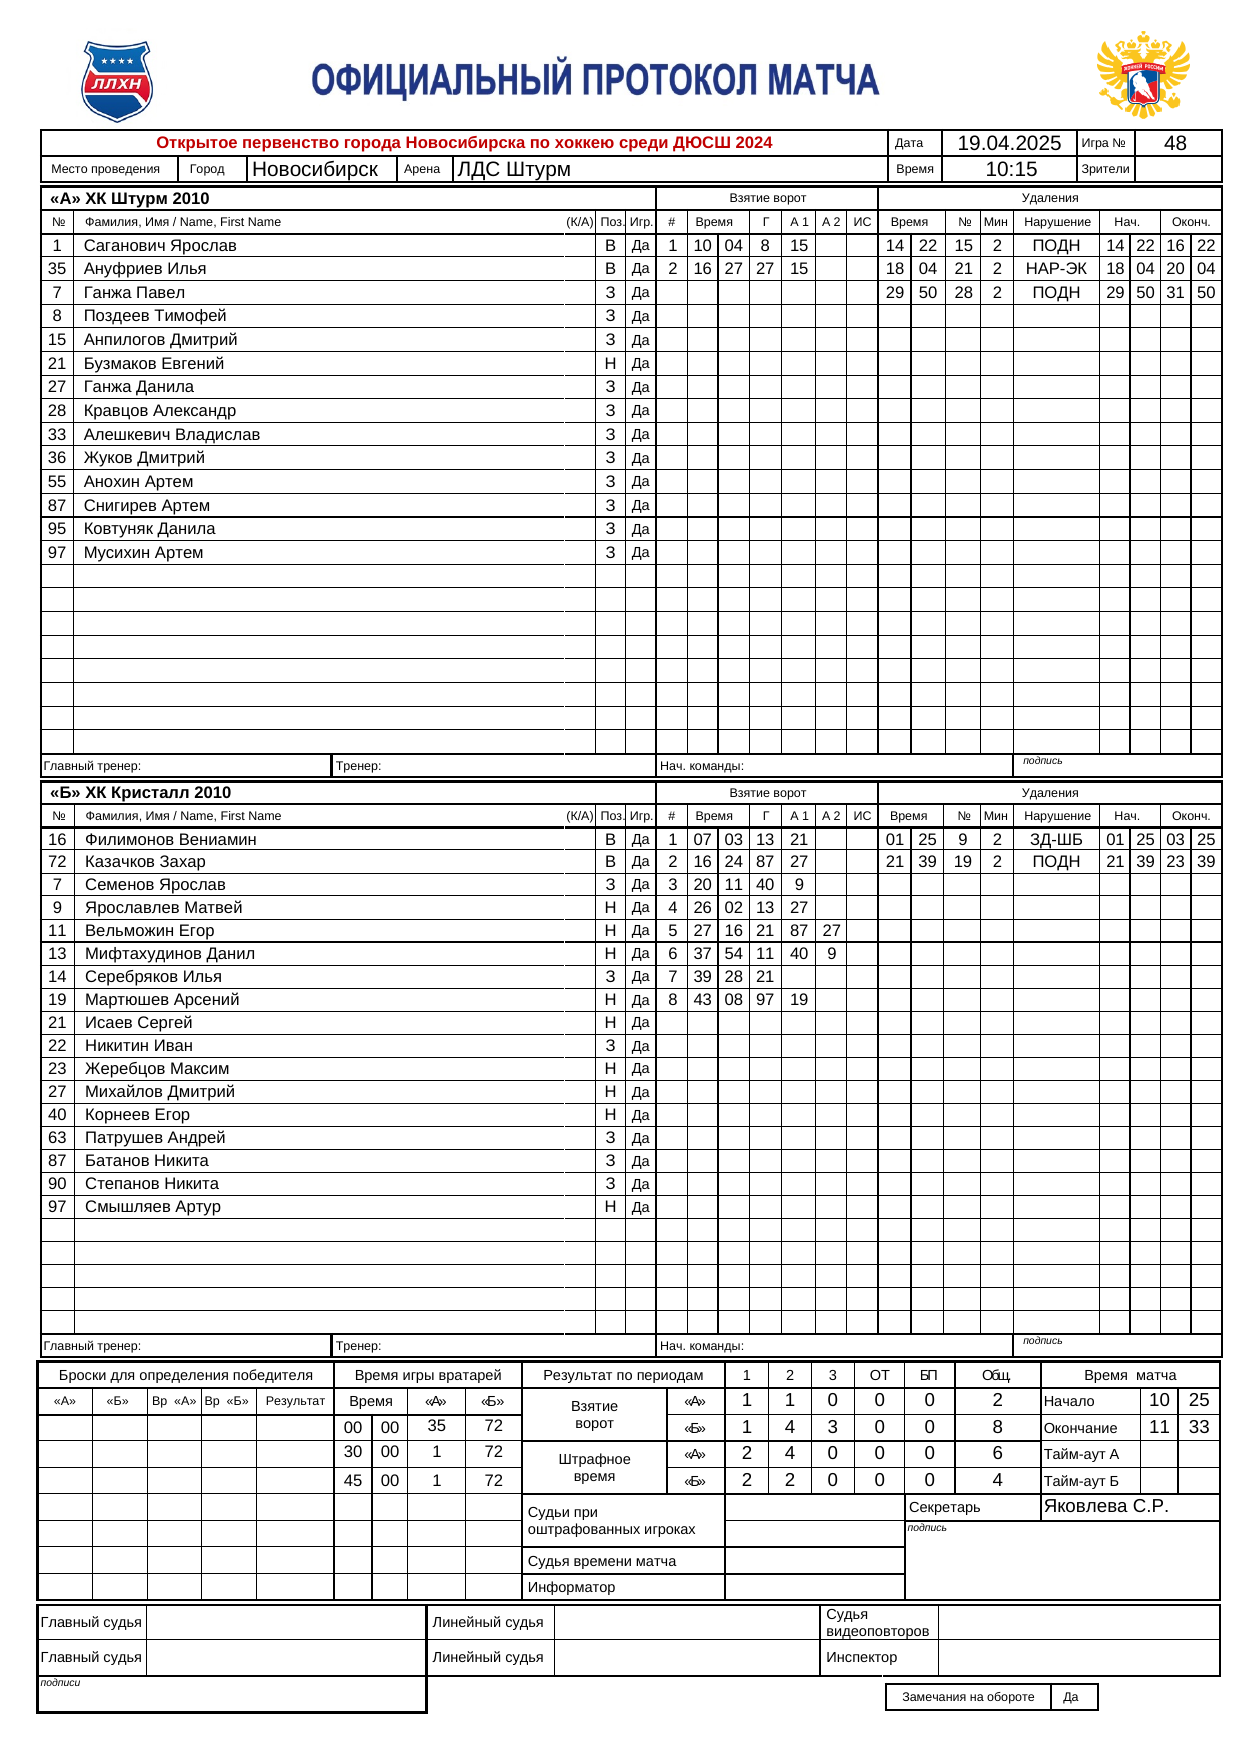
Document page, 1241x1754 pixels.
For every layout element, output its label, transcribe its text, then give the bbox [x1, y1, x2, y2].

table_cell [981, 470, 1013, 493]
table_header Удаления [879, 188, 1221, 209]
table_cell Н [596, 352, 625, 374]
table_cell ИС [847, 805, 877, 826]
table_cell [816, 494, 846, 516]
table_cell [946, 565, 980, 587]
table_cell 87 [782, 920, 815, 941]
table_cell [626, 1219, 655, 1241]
table_cell [946, 470, 980, 493]
table_cell 2 [981, 235, 1013, 256]
table_cell [626, 659, 655, 682]
table_cell [1100, 446, 1129, 469]
table_cell [719, 612, 749, 634]
table_cell [1100, 1265, 1129, 1287]
table_cell [1192, 730, 1221, 753]
table_cell [1099, 1682, 1220, 1711]
table_cell [1161, 446, 1190, 469]
table_cell 97 [750, 989, 781, 1011]
table_header Время игры вратарей [335, 1363, 521, 1387]
table_cell [750, 1012, 781, 1033]
table_cell [565, 494, 595, 516]
table_cell [688, 1127, 717, 1149]
table_cell [816, 896, 846, 918]
table_cell 4 [956, 1468, 1040, 1493]
table_cell [42, 565, 73, 587]
table_cell [42, 683, 73, 706]
table_cell В [596, 829, 625, 849]
table_cell [42, 707, 73, 729]
table_cell [981, 305, 1013, 327]
table_cell 45 [335, 1468, 371, 1493]
table_cell [74, 683, 564, 706]
table_cell [565, 1242, 595, 1264]
table_cell [981, 588, 1013, 611]
table_cell 95 [42, 518, 73, 540]
table_cell [1192, 518, 1221, 540]
table_cell [565, 588, 595, 611]
table_cell [946, 588, 980, 611]
table_cell [847, 1150, 877, 1172]
table_cell Саганович Ярослав [74, 235, 564, 256]
table_cell [257, 1441, 333, 1467]
table_cell [1100, 1311, 1129, 1333]
table_cell А 2 [816, 805, 846, 826]
table_cell [981, 423, 1013, 445]
table_cell [944, 1081, 980, 1103]
table_cell Информатор [523, 1575, 724, 1599]
table_cell [782, 1104, 815, 1126]
table_cell 24 [719, 850, 749, 872]
table_cell 27 [816, 920, 846, 941]
table_cell З [596, 305, 625, 327]
table_cell [1161, 541, 1190, 564]
table_cell [912, 1058, 943, 1079]
table_cell [847, 1242, 877, 1264]
table_cell [912, 1219, 943, 1241]
table_cell [879, 470, 910, 493]
table_cell [879, 1035, 910, 1057]
table_cell 13 [42, 943, 74, 964]
table_cell [981, 707, 1013, 729]
table_cell [1161, 376, 1190, 398]
table_cell [944, 1219, 980, 1241]
table_cell [1014, 920, 1099, 941]
table_cell [847, 494, 877, 516]
table_cell # [657, 805, 687, 826]
table_cell [719, 588, 749, 611]
table_cell [688, 328, 717, 351]
table_cell [93, 1441, 147, 1467]
table_cell [879, 896, 910, 918]
table_cell 25 [1179, 1389, 1219, 1413]
table_cell [1161, 1265, 1190, 1287]
table_cell [1192, 1196, 1221, 1218]
table_cell [719, 1311, 749, 1333]
table_cell № [42, 805, 74, 826]
table_cell [657, 281, 687, 303]
table_cell 7 [657, 966, 687, 987]
table_cell [596, 636, 625, 658]
table_cell Мин [981, 805, 1013, 826]
table_cell [565, 707, 595, 729]
table_cell [750, 730, 781, 753]
table_cell 40 [782, 943, 815, 964]
table_cell [42, 730, 73, 753]
table_cell 14 [1100, 235, 1129, 256]
table_cell [847, 989, 877, 1011]
table_cell 11 [42, 920, 74, 941]
table_cell [596, 1311, 625, 1333]
table_cell [879, 1081, 910, 1103]
table_cell [1100, 730, 1129, 753]
table_cell [1131, 874, 1160, 895]
table_cell [1192, 1242, 1221, 1264]
table_cell [657, 423, 687, 445]
table_header 19.04.2025 [943, 131, 1076, 155]
table_cell [1161, 1311, 1190, 1333]
table_cell [782, 1035, 815, 1057]
table_cell [944, 943, 980, 964]
table_cell [1161, 1081, 1190, 1103]
table_cell [816, 1012, 846, 1033]
table_cell [879, 989, 910, 1011]
table_cell [816, 470, 846, 493]
table_cell [1014, 423, 1099, 445]
table_cell 16 [719, 920, 749, 941]
table_cell 40 [42, 1104, 74, 1126]
table_cell 39 [1131, 850, 1160, 872]
table_cell [1161, 1242, 1190, 1264]
table_cell [1014, 1104, 1099, 1126]
table_cell [944, 1104, 980, 1126]
table_cell 8 [42, 305, 73, 327]
table_cell [1192, 1173, 1221, 1195]
table_cell 01 [1100, 829, 1129, 849]
table_cell 13 [750, 896, 781, 918]
table_cell [1192, 399, 1221, 422]
table_cell [847, 305, 877, 327]
table_cell [1192, 305, 1221, 327]
table_cell 18 [879, 257, 910, 280]
table_cell 35 [42, 257, 73, 280]
table_cell [847, 612, 877, 634]
table_cell [912, 518, 945, 540]
table_cell [257, 1494, 333, 1520]
table_cell [1161, 989, 1190, 1011]
table_cell подпись [906, 1522, 1219, 1599]
table_cell № [42, 211, 73, 233]
table_cell 27 [782, 896, 815, 918]
table_cell «Б» [668, 1415, 724, 1440]
table_cell [719, 565, 749, 587]
table_cell [946, 305, 980, 327]
table_cell Главный судья [39, 1640, 146, 1675]
table_cell [1192, 328, 1221, 351]
table_cell Мифтахудинов Данил [75, 943, 564, 964]
table_cell № [944, 805, 980, 826]
table_cell [1014, 1311, 1099, 1333]
table_cell [408, 1494, 465, 1520]
table_cell [782, 1173, 815, 1195]
table_cell 1 [657, 235, 687, 256]
table_cell [816, 235, 846, 256]
table_cell [626, 1242, 655, 1264]
table_cell [1014, 943, 1099, 964]
table_cell [335, 1494, 371, 1520]
table_cell Алешкевич Владислав [74, 423, 564, 445]
table_cell Город [179, 157, 246, 181]
table_cell [912, 305, 945, 327]
table_cell [148, 1494, 201, 1520]
table_cell 29 [879, 281, 910, 303]
table_cell [750, 1242, 781, 1264]
table_cell [1131, 920, 1160, 941]
table_cell 25 [912, 829, 943, 849]
table_cell [944, 1035, 980, 1057]
table_cell [1100, 989, 1129, 1011]
table_cell [879, 376, 910, 398]
table_cell Оконч. [1161, 805, 1221, 826]
table_cell [657, 328, 687, 351]
table_cell 27 [42, 376, 73, 398]
table_cell [1161, 730, 1190, 753]
table_cell Время [889, 157, 941, 181]
table_cell [202, 1494, 256, 1520]
table_cell [719, 1196, 749, 1218]
table_cell [596, 683, 625, 706]
table_cell [750, 518, 781, 540]
table_cell [626, 1265, 655, 1287]
table_cell [148, 1574, 201, 1599]
table_cell [688, 1150, 717, 1172]
table_cell Ануфриев Илья [74, 257, 564, 280]
table_cell [912, 730, 945, 753]
table_cell [981, 966, 1013, 987]
table_cell [688, 1265, 717, 1287]
table_cell ПОДН [1014, 281, 1099, 303]
table_cell [750, 1196, 781, 1218]
table_cell [565, 1150, 595, 1172]
table_cell [1014, 541, 1099, 564]
table_cell [93, 1574, 147, 1599]
table_cell 11 [719, 874, 749, 895]
table_cell [1192, 1219, 1221, 1241]
table_cell [42, 659, 73, 682]
table_cell [257, 1521, 333, 1546]
table_cell 0 [812, 1468, 854, 1493]
table_cell [1161, 1035, 1190, 1057]
table_cell [688, 352, 717, 374]
table_cell 97 [42, 1196, 74, 1218]
table_cell Тайм-аут Б [1042, 1468, 1140, 1493]
table_cell [202, 1468, 256, 1493]
table_cell [1100, 966, 1129, 987]
table_cell [1161, 612, 1190, 634]
table_cell [1014, 470, 1099, 493]
table_cell ЛДС Штурм [454, 157, 887, 181]
table_cell 0 [855, 1442, 904, 1467]
table_cell [816, 1196, 846, 1218]
table_cell [1136, 157, 1221, 181]
table_cell [912, 565, 945, 587]
picture [5, 28, 1197, 129]
table_cell [946, 423, 980, 445]
table_cell Да [626, 920, 655, 941]
table_cell [1100, 1035, 1129, 1057]
table_cell [39, 1574, 92, 1599]
table_cell [39, 1441, 92, 1467]
table_cell [1192, 352, 1221, 374]
table_cell [74, 707, 564, 729]
table_cell [912, 1035, 943, 1057]
table_cell [1131, 659, 1160, 682]
table_cell [1014, 446, 1099, 469]
table_cell [946, 659, 980, 682]
table_header Дата [889, 131, 941, 155]
table_cell [202, 1521, 256, 1546]
table_cell [596, 565, 625, 587]
table_cell [688, 1058, 717, 1079]
table_cell [657, 470, 687, 493]
table_cell [257, 1468, 333, 1493]
table_cell [626, 565, 655, 587]
table_cell [816, 1173, 846, 1195]
table_cell [1100, 1173, 1129, 1195]
table_cell 7 [42, 281, 73, 303]
table_cell 21 [750, 920, 781, 941]
table_cell [1100, 352, 1129, 374]
table_cell [42, 612, 73, 634]
table_cell Время [688, 805, 749, 826]
table_cell [1014, 399, 1099, 422]
table_cell [944, 1196, 980, 1218]
table_cell [657, 612, 687, 634]
table_cell 72 [466, 1468, 521, 1493]
table_cell [1131, 494, 1160, 516]
table_cell [719, 399, 749, 422]
table_cell [202, 1416, 256, 1440]
table_cell [1131, 1127, 1160, 1149]
table_cell [1131, 470, 1160, 493]
table_cell [847, 920, 877, 941]
table_cell [1192, 494, 1221, 516]
table_cell 37 [688, 943, 717, 964]
table_cell [1014, 1173, 1099, 1195]
table_cell [782, 423, 815, 445]
table_cell [565, 1035, 595, 1057]
table_cell [1014, 989, 1099, 1011]
table_cell [719, 541, 749, 564]
table_cell ПОДН [1014, 850, 1099, 872]
table_cell Н [596, 989, 625, 1011]
table_cell [688, 399, 717, 422]
table_cell Да [626, 328, 655, 351]
table_cell Жеребцов Максим [75, 1058, 564, 1079]
table_cell [726, 1575, 904, 1599]
table_cell 4 [769, 1442, 811, 1467]
table_cell Нарушение [1014, 211, 1099, 233]
table_cell Фамилия, Имя / Name, First Name [74, 211, 565, 233]
table_cell [981, 1035, 1013, 1057]
table_cell [74, 588, 564, 611]
table_cell [750, 588, 781, 611]
table_cell [719, 636, 749, 658]
table_cell [1014, 518, 1099, 540]
table_cell [847, 1173, 877, 1195]
table_cell [782, 1058, 815, 1079]
table_cell [466, 1521, 521, 1546]
table_cell 0 [812, 1389, 854, 1413]
table_cell Анохин Артем [74, 470, 564, 493]
table_cell [1014, 588, 1099, 611]
table_cell [1100, 1242, 1129, 1264]
table_cell [657, 305, 687, 327]
table_cell [847, 352, 877, 374]
table_cell 39 [688, 966, 717, 987]
table_cell 16 [42, 829, 74, 849]
table_cell З [596, 446, 625, 469]
table_cell 26 [688, 896, 717, 918]
table_cell [912, 1081, 943, 1103]
table_cell [335, 1547, 371, 1573]
table_cell [879, 730, 910, 753]
table_cell [1161, 1127, 1190, 1149]
table_cell [1192, 636, 1221, 658]
table_cell [1100, 1196, 1129, 1218]
table_cell 6 [956, 1442, 1040, 1467]
table_cell [750, 1150, 781, 1172]
table_cell [847, 257, 877, 280]
table_cell [565, 518, 595, 540]
table_cell [981, 1058, 1013, 1079]
table_cell [657, 541, 687, 564]
table_cell [1014, 966, 1099, 987]
table_cell [1131, 1311, 1160, 1333]
table_cell [719, 1288, 749, 1310]
table_cell [1192, 446, 1221, 469]
table_cell [626, 612, 655, 634]
table_cell 23 [1161, 850, 1190, 872]
table_cell [912, 1012, 943, 1033]
table_cell [565, 850, 595, 872]
table_cell [1100, 565, 1129, 587]
table_cell [944, 1150, 980, 1172]
table_cell Да [626, 874, 655, 895]
table_cell 21 [42, 1012, 74, 1033]
table_cell Нач. [1100, 211, 1160, 233]
table_cell [1014, 305, 1099, 327]
table_cell 3 [657, 874, 687, 895]
table_cell [816, 829, 846, 849]
table_cell Новосибирск [248, 157, 396, 181]
table_cell 87 [750, 850, 781, 872]
table_cell 21 [750, 966, 781, 987]
table_header 3 [812, 1363, 854, 1387]
table_cell [946, 541, 980, 564]
table_cell [847, 376, 877, 398]
table_cell [879, 305, 910, 327]
table_cell [719, 1058, 749, 1079]
table_cell [1131, 1035, 1160, 1057]
table_cell [257, 1547, 333, 1573]
table_cell [847, 829, 877, 849]
table_cell [816, 730, 846, 753]
table_cell [1131, 707, 1160, 729]
table_cell [782, 730, 815, 753]
table_cell [1161, 920, 1190, 941]
table_cell [879, 874, 910, 895]
table_cell [879, 518, 910, 540]
table_cell [719, 1242, 749, 1264]
table_cell [1192, 612, 1221, 634]
table_cell 63 [42, 1127, 74, 1149]
table_cell [1131, 683, 1160, 706]
table_cell [879, 920, 910, 941]
table_cell [1192, 943, 1221, 964]
table_cell [657, 1196, 687, 1218]
table_cell [782, 659, 815, 682]
table_cell [657, 1288, 687, 1310]
table_cell В [596, 850, 625, 872]
table_cell Да [626, 399, 655, 422]
table_cell [912, 588, 945, 611]
table_cell 5 [657, 920, 687, 941]
table_cell [596, 1288, 625, 1310]
table_cell [750, 683, 781, 706]
table_header Да [1052, 1685, 1097, 1709]
table_cell [883, 1677, 1220, 1681]
table_cell [750, 305, 781, 327]
table_cell [565, 352, 595, 374]
table_cell [148, 1416, 201, 1440]
table_cell 72 [42, 850, 74, 872]
table_cell [981, 494, 1013, 516]
table_cell [981, 612, 1013, 634]
table_cell [688, 423, 717, 445]
table_cell Игр. [626, 805, 655, 826]
table_cell Результат [257, 1389, 333, 1413]
table_header Результат по периодам [523, 1363, 724, 1387]
table_cell [1161, 328, 1190, 351]
table_cell [657, 518, 687, 540]
table_cell [816, 588, 846, 611]
table_cell 2 [981, 281, 1013, 303]
table_cell [816, 707, 846, 729]
table_header 1 [726, 1363, 768, 1387]
table_cell [782, 541, 815, 564]
table_cell [1192, 874, 1221, 895]
table_cell [816, 281, 846, 303]
table_cell [879, 683, 910, 706]
table_cell [782, 281, 815, 303]
table_cell [1161, 352, 1190, 374]
table_cell [1161, 1219, 1190, 1241]
table_cell [750, 1265, 781, 1287]
table_cell Г [750, 805, 781, 826]
table_cell [879, 494, 910, 516]
table_cell [74, 636, 564, 658]
table_cell З [596, 1150, 625, 1172]
table_cell [912, 1104, 943, 1126]
table_cell [565, 920, 595, 941]
table_cell [596, 1242, 625, 1264]
table_cell [879, 328, 910, 351]
table_cell 14 [879, 235, 910, 256]
table_cell [1192, 565, 1221, 587]
table_header Игра № [1078, 131, 1134, 155]
table_cell 19 [42, 989, 74, 1011]
table_cell [626, 1311, 655, 1333]
table_cell Начало [1042, 1389, 1140, 1413]
table_cell [1100, 659, 1129, 682]
table_cell Семенов Ярослав [75, 874, 564, 895]
table_cell [565, 281, 595, 303]
table_cell Да [626, 518, 655, 540]
table_cell (К/А) [565, 211, 595, 233]
table_cell [879, 707, 910, 729]
table_header Общ. [956, 1363, 1040, 1387]
table_cell [565, 1081, 595, 1103]
table_cell [816, 874, 846, 895]
table_cell [816, 541, 846, 564]
table_cell Жуков Дмитрий [74, 446, 564, 469]
table_cell «Б » [466, 1389, 521, 1413]
table_cell [42, 1288, 74, 1310]
table_cell 16 [1161, 235, 1190, 256]
table_cell [782, 683, 815, 706]
table_cell [1100, 636, 1129, 658]
table_cell [944, 1288, 980, 1310]
table_cell [565, 423, 595, 445]
table_cell Линейный судья [428, 1606, 554, 1639]
table_cell [847, 1127, 877, 1149]
table_cell [782, 446, 815, 469]
table_cell 9 [944, 829, 980, 849]
table_cell [657, 636, 687, 658]
table_cell [1014, 376, 1099, 398]
table_cell В [596, 257, 625, 280]
table_cell [981, 636, 1013, 658]
table_cell [565, 874, 595, 895]
table_cell [565, 470, 595, 493]
table_cell [981, 518, 1013, 540]
table_cell НАР-ЭК [1014, 257, 1099, 280]
table_cell [726, 1495, 904, 1520]
table_cell [1014, 1058, 1099, 1079]
table_cell Бузмаков Евгений [74, 352, 564, 374]
table_cell Нач. [1100, 805, 1160, 826]
table_cell [847, 423, 877, 445]
table_cell [816, 1058, 846, 1079]
table_cell [912, 1265, 943, 1287]
table_cell [1131, 1288, 1160, 1310]
table_cell [912, 1288, 943, 1310]
table_cell 2 [769, 1468, 811, 1493]
table_cell [1014, 874, 1099, 895]
table_cell [1192, 1150, 1221, 1172]
table_cell 28 [42, 399, 73, 422]
table_cell [719, 305, 749, 327]
table_cell [1014, 1035, 1099, 1057]
table_cell [335, 1521, 371, 1546]
table_cell [688, 565, 717, 587]
table_cell [750, 446, 781, 469]
table_cell [847, 874, 877, 895]
table_cell [912, 1173, 943, 1195]
table_cell [42, 1265, 74, 1287]
table_cell [1161, 1288, 1190, 1310]
table_cell [596, 588, 625, 611]
table_cell Анпилогов Дмитрий [74, 328, 564, 351]
table_cell Яковлева С.Р. [1042, 1495, 1219, 1520]
table_cell [944, 1127, 980, 1149]
table_cell [719, 1265, 749, 1287]
table_cell 8 [750, 235, 781, 256]
table_cell [946, 612, 980, 634]
table_cell Да [626, 352, 655, 374]
table_cell [596, 659, 625, 682]
table_cell [74, 565, 564, 587]
table_cell [75, 1242, 564, 1264]
table_cell [565, 446, 595, 469]
table_cell [981, 1150, 1013, 1172]
table_cell [750, 612, 781, 634]
table_cell [1100, 328, 1129, 351]
table_cell [1131, 1081, 1160, 1103]
table_cell Нач. команды: [657, 1335, 1012, 1356]
table_cell [912, 376, 945, 398]
table_cell [148, 1441, 201, 1467]
table_cell [1100, 518, 1129, 540]
table_cell [816, 1127, 846, 1149]
table_cell Корнеев Егор [75, 1104, 564, 1126]
table_cell [565, 612, 595, 634]
table_cell [1131, 423, 1160, 445]
table_cell 2 [981, 829, 1013, 849]
table_cell [42, 636, 73, 658]
table_cell [565, 1196, 595, 1218]
table_cell [202, 1574, 256, 1599]
table_cell З [596, 470, 625, 493]
table_cell [847, 328, 877, 351]
table_cell [657, 446, 687, 469]
table_cell [1192, 989, 1221, 1011]
table_cell Поз. [596, 211, 625, 233]
table_cell [750, 328, 781, 351]
table_cell Да [626, 850, 655, 872]
table_cell [688, 1196, 717, 1218]
table_cell [1014, 896, 1099, 918]
table_cell [1100, 943, 1129, 964]
table_cell [912, 1196, 943, 1218]
table_header БП [905, 1363, 954, 1387]
table_cell Н [596, 1196, 625, 1218]
table_cell ЗД-ШБ [1014, 829, 1099, 849]
table_cell [1192, 1058, 1221, 1079]
table_cell ПОДН [1014, 235, 1099, 256]
table_cell [750, 1219, 781, 1241]
table_cell [816, 1219, 846, 1241]
table_cell [726, 1548, 904, 1573]
table_cell Поз. [596, 805, 625, 826]
table_cell Мусихин Артем [74, 541, 564, 564]
table_cell [1192, 920, 1221, 941]
table_cell 07 [688, 829, 717, 849]
table_cell [1014, 1081, 1099, 1103]
table_cell З [596, 1173, 625, 1195]
table_cell [981, 1012, 1013, 1033]
table_cell [816, 328, 846, 351]
table_cell [782, 518, 815, 540]
table_cell [847, 1012, 877, 1033]
table_cell [719, 328, 749, 351]
table_cell [93, 1494, 147, 1520]
table_cell [1192, 1035, 1221, 1057]
table_cell [688, 446, 717, 469]
table_cell [847, 636, 877, 658]
table_cell [1192, 707, 1221, 729]
table_cell [1161, 707, 1190, 729]
table_cell [944, 920, 980, 941]
table_header Броски для определения победителя [39, 1363, 333, 1387]
table_cell 00 [373, 1468, 407, 1493]
table_cell [1131, 376, 1160, 398]
table_cell [816, 1104, 846, 1126]
table_cell [912, 874, 943, 895]
table_cell 1 [408, 1468, 465, 1493]
table_cell [981, 989, 1013, 1011]
table_header Время матча [1042, 1363, 1219, 1387]
table_cell [981, 1196, 1013, 1218]
table_cell [816, 423, 846, 445]
table_cell Зрители [1078, 157, 1134, 181]
table_cell [750, 565, 781, 587]
table_cell [93, 1521, 147, 1546]
table_cell 9 [782, 874, 815, 895]
table_cell [688, 281, 717, 303]
table_cell Степанов Никита [75, 1173, 564, 1195]
table_cell [688, 730, 717, 753]
table_header Замечания на обороте [887, 1685, 1050, 1709]
table_cell [1161, 966, 1190, 987]
table_cell [1014, 1219, 1099, 1241]
table_cell 50 [1131, 281, 1160, 303]
table_cell 21 [946, 257, 980, 280]
table_cell [719, 1150, 749, 1172]
table_cell (К/А) [565, 805, 595, 826]
table_cell 21 [879, 850, 910, 872]
table_cell [847, 1058, 877, 1079]
table_cell [750, 636, 781, 658]
table_cell Да [626, 541, 655, 564]
table_cell Вр «А» [148, 1389, 201, 1413]
table_cell [782, 565, 815, 587]
table_cell [466, 1494, 521, 1520]
table_cell 21 [42, 352, 73, 374]
table_cell [879, 943, 910, 964]
table_cell [596, 1265, 625, 1287]
table_cell [657, 1311, 687, 1333]
table_cell [657, 1242, 687, 1264]
table_cell Да [626, 1150, 655, 1172]
table_cell [981, 376, 1013, 398]
table_cell [946, 518, 980, 540]
table_cell 27 [750, 257, 781, 280]
table_cell [719, 446, 749, 469]
table_cell Да [626, 305, 655, 327]
table_cell [1192, 541, 1221, 564]
table_cell [1161, 943, 1190, 964]
table_cell 0 [905, 1389, 954, 1413]
table_cell [1131, 328, 1160, 351]
table_cell Н [596, 1012, 625, 1033]
table_cell Поздеев Тимофей [74, 305, 564, 327]
table_cell [782, 1242, 815, 1264]
table_cell [981, 328, 1013, 351]
table_cell [912, 920, 943, 941]
table_cell [1131, 588, 1160, 611]
table_cell [1100, 707, 1129, 729]
table_cell З [596, 966, 625, 987]
table_cell [879, 565, 910, 587]
table_cell [750, 1173, 781, 1195]
table_cell 31 [1161, 281, 1190, 303]
table_header ОТ [855, 1363, 904, 1387]
table_cell [719, 352, 749, 374]
table_cell Патрушев Андрей [75, 1127, 564, 1149]
table_cell 14 [42, 966, 74, 987]
table_cell [1014, 1127, 1099, 1149]
table_cell [944, 1242, 980, 1264]
table_cell [879, 659, 910, 682]
table_cell 10 [1141, 1389, 1177, 1413]
table_cell [847, 1265, 877, 1287]
table_cell Да [626, 1035, 655, 1057]
table_cell [1014, 707, 1099, 729]
table_header Открытое первенство города Новосибирска по хоккею среди ДЮСШ 2024 [42, 131, 887, 155]
table_cell [1161, 305, 1190, 327]
table_cell Да [626, 1127, 655, 1149]
table_cell [688, 1219, 717, 1241]
table_cell [565, 1288, 595, 1310]
table_cell [1131, 399, 1160, 422]
table_cell [1192, 966, 1221, 987]
table_cell 15 [782, 257, 815, 280]
table_cell [147, 1640, 425, 1675]
table_cell [688, 1035, 717, 1057]
table_cell [879, 1242, 910, 1264]
table_cell [1014, 328, 1099, 351]
table_cell [816, 399, 846, 422]
table_cell Да [626, 1081, 655, 1103]
table_cell [657, 352, 687, 374]
table_cell [981, 446, 1013, 469]
table_cell Тренер: [333, 755, 655, 776]
table_cell [626, 683, 655, 706]
table_header Удаления [879, 783, 1221, 803]
table_cell [565, 1127, 595, 1149]
table_cell [1131, 446, 1160, 469]
table_cell [816, 966, 846, 987]
table_cell [981, 1219, 1013, 1241]
table_cell [1014, 683, 1099, 706]
table_cell 04 [1192, 257, 1221, 280]
table_cell [75, 1288, 564, 1310]
table_cell [782, 305, 815, 327]
table_cell Тренер: [333, 1335, 655, 1356]
table_cell [912, 446, 945, 469]
table_cell [657, 730, 687, 753]
table_cell [565, 829, 595, 849]
table_cell 1 [657, 829, 687, 849]
table_cell 02 [719, 896, 749, 918]
table_cell Да [626, 829, 655, 849]
table_cell [981, 920, 1013, 941]
table_cell [847, 966, 877, 987]
table_cell 04 [1131, 257, 1160, 280]
table_cell [1131, 1012, 1160, 1033]
table_header «А» ХК Штурм 2010 [42, 188, 655, 209]
table_cell 72 [466, 1441, 521, 1467]
table_cell 22 [42, 1035, 74, 1057]
table_cell 2 [726, 1468, 768, 1493]
table_cell [879, 352, 910, 374]
table_cell 0 [905, 1442, 954, 1467]
table_cell [847, 896, 877, 918]
table_cell 87 [42, 1150, 74, 1172]
table_cell [981, 565, 1013, 587]
table_cell 04 [912, 257, 945, 280]
table_cell Тайм-аут А [1042, 1441, 1140, 1467]
table_cell [879, 1104, 910, 1126]
table_cell 20 [1161, 257, 1190, 280]
table_cell [719, 470, 749, 493]
table_cell З [596, 541, 625, 564]
table_cell [816, 518, 846, 540]
table_cell [847, 446, 877, 469]
table_cell [373, 1494, 407, 1520]
table_cell [1192, 1265, 1221, 1287]
table_cell 9 [816, 943, 846, 964]
table_cell 1 [42, 235, 73, 256]
table_cell [688, 683, 717, 706]
table_cell Да [626, 943, 655, 964]
table_cell [1161, 494, 1190, 516]
table_cell [565, 565, 595, 587]
table_cell [750, 470, 781, 493]
table_cell [912, 1311, 943, 1333]
table_cell 15 [946, 235, 980, 256]
table_cell 55 [42, 470, 73, 493]
table_cell [847, 1311, 877, 1333]
table_cell Нач. команды: [657, 755, 1012, 776]
table_cell [944, 1058, 980, 1079]
table_cell [816, 1288, 846, 1310]
table_cell Вр «Б» [202, 1389, 256, 1413]
table_cell [1014, 612, 1099, 634]
table_cell 22 [912, 235, 945, 256]
table_cell [565, 328, 595, 351]
table_cell [75, 1219, 564, 1241]
table_cell [879, 446, 910, 469]
table_cell [657, 1058, 687, 1079]
table_cell [847, 235, 877, 256]
table_cell [74, 659, 564, 682]
table_cell [782, 328, 815, 351]
table_cell [750, 1104, 781, 1126]
table_cell [944, 1265, 980, 1287]
table_cell [657, 1035, 687, 1057]
table_cell [879, 1196, 910, 1218]
table_cell 15 [42, 328, 73, 351]
table_cell [782, 352, 815, 374]
table_cell [1014, 636, 1099, 658]
table_cell [74, 612, 564, 634]
table_cell [816, 612, 846, 634]
table_cell 90 [42, 1173, 74, 1195]
table_cell З [596, 281, 625, 303]
table_cell [946, 636, 980, 658]
table_cell [750, 423, 781, 445]
table_cell [847, 850, 877, 872]
table_cell [1192, 470, 1221, 493]
table_cell [946, 707, 980, 729]
table_cell [750, 1058, 781, 1079]
table_cell [1131, 565, 1160, 587]
table_cell [1192, 423, 1221, 445]
table_cell ИС [847, 211, 877, 233]
table_cell 03 [719, 829, 749, 849]
table_cell [1100, 1058, 1129, 1079]
table_cell [816, 683, 846, 706]
table_cell [879, 541, 910, 564]
table_cell Серебряков Илья [75, 966, 564, 987]
table_cell [981, 874, 1013, 895]
table_cell Да [626, 423, 655, 445]
table_cell [688, 305, 717, 327]
table_cell [1100, 305, 1129, 327]
table_cell [373, 1574, 407, 1599]
table_cell 21 [1100, 850, 1129, 872]
table_cell [565, 399, 595, 422]
table_cell [596, 707, 625, 729]
table_cell [782, 1012, 815, 1033]
table_cell [408, 1547, 465, 1573]
table_cell [912, 707, 945, 729]
table_cell [1179, 1441, 1219, 1467]
table_cell Взятие ворот [523, 1389, 666, 1440]
table_cell [782, 707, 815, 729]
table_cell [944, 966, 980, 987]
table_cell Да [626, 494, 655, 516]
table_cell [816, 1242, 846, 1264]
table_cell 2 [956, 1389, 1040, 1413]
table_cell 04 [719, 235, 749, 256]
table_cell 10:15 [943, 157, 1076, 181]
table_cell Да [626, 257, 655, 280]
table_cell 22 [1131, 235, 1160, 256]
table_cell [981, 1265, 1013, 1287]
table_cell [565, 659, 595, 682]
table_cell 19 [944, 850, 980, 872]
table_cell [946, 730, 980, 753]
table_cell [981, 1104, 1013, 1126]
table_cell [626, 636, 655, 658]
table_cell [657, 494, 687, 516]
table_cell [719, 1081, 749, 1103]
table_cell [981, 1173, 1013, 1195]
table_cell [148, 1547, 201, 1573]
table_cell 11 [750, 943, 781, 964]
table_cell Вельможин Егор [75, 920, 564, 941]
table_cell [373, 1521, 407, 1546]
table_cell [816, 305, 846, 327]
table_cell Фамилия, Имя / Name, First Name [75, 805, 565, 826]
table_cell [1192, 1104, 1221, 1126]
table_cell «А» [39, 1389, 92, 1413]
table_cell [750, 1127, 781, 1149]
table_cell [912, 636, 945, 658]
table_cell [981, 683, 1013, 706]
table_cell [944, 1311, 980, 1333]
table_cell [750, 1288, 781, 1310]
table_cell [782, 1127, 815, 1149]
table_cell [335, 1574, 371, 1599]
table_cell 1 [769, 1389, 811, 1413]
table_cell [1131, 943, 1160, 964]
table_cell [816, 989, 846, 1011]
table_cell [912, 352, 945, 374]
table_cell [1179, 1468, 1219, 1493]
table_cell [1014, 659, 1099, 682]
table_cell [719, 730, 749, 753]
table_cell [626, 707, 655, 729]
table_cell [75, 1311, 564, 1333]
table_cell [719, 494, 749, 516]
table_cell Никитин Иван [75, 1035, 564, 1057]
table_cell [944, 1012, 980, 1033]
table_cell [1131, 612, 1160, 634]
table_cell [1100, 612, 1129, 634]
table_cell 33 [1179, 1415, 1219, 1440]
table_cell [1100, 1219, 1129, 1241]
table_cell [816, 1150, 846, 1172]
table_cell [816, 352, 846, 374]
table_cell [912, 1150, 943, 1172]
table_cell [750, 376, 781, 398]
table_header Взятие ворот [657, 783, 877, 803]
table_cell [981, 1288, 1013, 1310]
table_cell [981, 896, 1013, 918]
table_cell [939, 1606, 1219, 1639]
table_cell З [596, 1127, 625, 1149]
table_cell 1 [408, 1441, 465, 1467]
table_cell 3 [812, 1415, 854, 1440]
table_cell [1161, 636, 1190, 658]
table_cell [466, 1574, 521, 1599]
table_cell [688, 541, 717, 564]
table_cell Секретарь [906, 1495, 1040, 1520]
table_cell [39, 1494, 92, 1520]
table_cell [1100, 1288, 1129, 1310]
table_cell З [596, 1035, 625, 1057]
table_cell 11 [1141, 1415, 1177, 1440]
table_cell 33 [42, 423, 73, 445]
table_cell [148, 1468, 201, 1493]
table_cell 16 [688, 257, 717, 280]
table_cell [688, 494, 717, 516]
table_cell [816, 1265, 846, 1287]
table_cell [1100, 376, 1129, 398]
table_cell [1192, 1288, 1221, 1310]
table_cell [39, 1468, 92, 1493]
table_cell [1131, 352, 1160, 374]
table_cell [1100, 1127, 1129, 1149]
table_cell [912, 494, 945, 516]
table_cell [1100, 874, 1129, 895]
table_cell Филимонов Вениамин [75, 829, 564, 849]
table_cell [565, 730, 595, 753]
table_cell 28 [719, 966, 749, 987]
table_cell З [596, 399, 625, 422]
table_cell 39 [1192, 850, 1221, 872]
table_cell [1131, 518, 1160, 540]
table_cell [847, 683, 877, 706]
table_cell [912, 541, 945, 564]
table_cell «А» [668, 1389, 724, 1413]
table_cell Смышляев Артур [75, 1196, 564, 1218]
table_cell [565, 1173, 595, 1195]
table_cell [1100, 470, 1129, 493]
table_cell Нарушение [1014, 805, 1099, 826]
table_cell З [596, 423, 625, 445]
table_cell [1131, 1104, 1160, 1126]
table_cell подпись [1014, 1335, 1221, 1356]
table_cell 50 [1192, 281, 1221, 303]
table_cell [1100, 494, 1129, 516]
table_cell [879, 1219, 910, 1241]
table_cell [719, 1173, 749, 1195]
table_cell [912, 966, 943, 987]
table_cell [847, 399, 877, 422]
table_cell [944, 989, 980, 1011]
table_cell [1161, 1058, 1190, 1079]
table_cell [147, 1606, 425, 1639]
table_cell [981, 659, 1013, 682]
table_cell [750, 1081, 781, 1103]
table_cell [1161, 874, 1190, 895]
table_cell [847, 1035, 877, 1057]
table_cell [39, 1416, 92, 1440]
table_cell [688, 1173, 717, 1195]
table_cell [565, 1265, 595, 1287]
table_cell [466, 1547, 521, 1573]
table_cell [879, 399, 910, 422]
table_cell 9 [42, 896, 74, 918]
table_cell [912, 1242, 943, 1264]
table_cell [847, 943, 877, 964]
table_cell [981, 1081, 1013, 1103]
table_cell [688, 1288, 717, 1310]
table_cell [565, 636, 595, 658]
table_cell 4 [657, 896, 687, 918]
table_cell [1100, 920, 1129, 941]
table_cell [1161, 518, 1190, 540]
table_cell 13 [750, 829, 781, 849]
table_cell 27 [782, 850, 815, 872]
table_cell [688, 612, 717, 634]
table_cell [847, 518, 877, 540]
table_cell [555, 1606, 819, 1639]
table_cell Судья времени матча [523, 1548, 724, 1573]
table_cell [782, 612, 815, 634]
table_cell [946, 399, 980, 422]
table_cell [750, 659, 781, 682]
table_cell [1131, 1058, 1160, 1079]
table_header 2 [769, 1363, 811, 1387]
table_cell 8 [657, 989, 687, 1011]
table_cell [1141, 1468, 1177, 1493]
table_cell [688, 1081, 717, 1103]
table_cell [816, 659, 846, 682]
table_cell Игр. [626, 211, 655, 233]
table_cell [782, 376, 815, 398]
table_cell Казачков Захар [75, 850, 564, 872]
table_cell [1131, 1265, 1160, 1287]
table_cell [750, 1035, 781, 1057]
table_cell Ганжа Павел [74, 281, 564, 303]
table_cell Время [879, 805, 943, 826]
table_cell [1161, 896, 1190, 918]
table_cell Оконч. [1161, 211, 1221, 233]
table_cell [719, 1104, 749, 1126]
table_cell [944, 874, 980, 895]
table_cell подпись [1014, 755, 1221, 776]
table_cell [93, 1416, 147, 1440]
table_cell 27 [42, 1081, 74, 1103]
table_cell Снигирев Артем [74, 494, 564, 516]
table_cell [1192, 896, 1221, 918]
table_cell [565, 305, 595, 327]
table_cell [555, 1640, 819, 1675]
table_cell 20 [688, 874, 717, 895]
table_cell Время [335, 1389, 407, 1413]
table_cell [847, 588, 877, 611]
table_cell [688, 707, 717, 729]
table_cell [626, 1288, 655, 1310]
table_cell [847, 730, 877, 753]
table_cell [1131, 989, 1160, 1011]
table_cell [565, 257, 595, 280]
table_cell [847, 707, 877, 729]
table_cell [1161, 1196, 1190, 1218]
table_cell [1014, 1288, 1099, 1310]
table_cell Судья видеоповторов [821, 1606, 938, 1639]
table_cell [912, 612, 945, 634]
table_cell [657, 565, 687, 587]
table_cell [750, 494, 781, 516]
table_cell Да [626, 896, 655, 918]
table_cell [981, 541, 1013, 564]
table_cell 0 [812, 1442, 854, 1467]
table_cell В [596, 235, 625, 256]
table_cell Ковтуняк Данила [74, 518, 564, 540]
table_cell Н [596, 896, 625, 918]
table_cell [946, 494, 980, 516]
table_cell 1 [726, 1389, 768, 1413]
table_cell [688, 1242, 717, 1264]
table_cell 22 [1192, 235, 1221, 256]
table_cell [816, 1035, 846, 1057]
table_cell [726, 1521, 904, 1546]
table_cell [565, 1219, 595, 1241]
table_cell [657, 1012, 687, 1033]
table_cell 10 [688, 235, 717, 256]
table_cell подписи [39, 1677, 425, 1711]
table_cell [1131, 966, 1160, 987]
table_cell [1161, 470, 1190, 493]
table_cell [428, 1677, 882, 1711]
table_cell 39 [912, 850, 943, 872]
table_cell Кравцов Александр [74, 399, 564, 422]
table_cell [847, 541, 877, 564]
table_cell [1131, 1173, 1160, 1195]
table_cell [657, 683, 687, 706]
table_cell [565, 966, 595, 987]
table_cell [912, 470, 945, 493]
table_cell [944, 1173, 980, 1195]
table_cell [688, 636, 717, 658]
table_cell Мартюшев Арсений [75, 989, 564, 1011]
table_cell [847, 470, 877, 493]
table_cell [1014, 494, 1099, 516]
table_cell [596, 1219, 625, 1241]
table_header «Б» ХК Кристалл 2010 [42, 783, 655, 803]
table_cell [202, 1547, 256, 1573]
table_cell [1131, 1219, 1160, 1241]
table_cell 21 [782, 829, 815, 849]
table_cell [1161, 399, 1190, 422]
table_cell Г [750, 211, 781, 233]
table_cell Да [626, 281, 655, 303]
table_header 48 [1136, 131, 1221, 155]
table_cell [912, 328, 945, 351]
table_cell Н [596, 1081, 625, 1103]
table_cell Н [596, 1058, 625, 1079]
table_cell Н [596, 1104, 625, 1126]
table_cell Место проведения [42, 157, 177, 181]
table_cell 2 [726, 1442, 768, 1467]
table_cell [981, 1311, 1013, 1333]
table_cell [1131, 636, 1160, 658]
table_cell Да [626, 1058, 655, 1079]
table_cell 2 [657, 257, 687, 280]
table_cell [657, 1127, 687, 1149]
table_cell [1192, 1081, 1221, 1103]
table_cell [1100, 588, 1129, 611]
table_cell Инспектор [821, 1640, 938, 1675]
table_cell [719, 423, 749, 445]
table_cell [912, 423, 945, 445]
table_cell [816, 257, 846, 280]
table_cell [946, 376, 980, 398]
table_cell [657, 1265, 687, 1287]
table_cell [93, 1468, 147, 1493]
table_cell [565, 1058, 595, 1079]
table_cell [688, 659, 717, 682]
table_cell 0 [855, 1389, 904, 1413]
table_cell 36 [42, 446, 73, 469]
table_cell 54 [719, 943, 749, 964]
table_cell [657, 1219, 687, 1241]
table_cell [1014, 352, 1099, 374]
table_cell [1014, 565, 1099, 587]
table_cell 72 [466, 1416, 521, 1440]
table_cell [879, 636, 910, 658]
table_cell [879, 1288, 910, 1310]
table_cell [981, 352, 1013, 374]
table_cell [782, 1219, 815, 1241]
table_cell [1131, 305, 1160, 327]
table_cell 19 [782, 989, 815, 1011]
table_cell Да [626, 966, 655, 987]
table_cell 00 [335, 1416, 371, 1440]
table_cell [1131, 896, 1160, 918]
table_cell [657, 1173, 687, 1195]
table_cell [42, 1219, 74, 1241]
table_cell Главный тренер: [42, 1335, 330, 1356]
table_cell Окончание [1042, 1415, 1140, 1440]
table_cell # [657, 211, 687, 233]
table_cell [688, 518, 717, 540]
table_cell [946, 352, 980, 374]
table_cell [1131, 1150, 1160, 1172]
table_cell [42, 588, 73, 611]
table_cell [1014, 1196, 1099, 1218]
table_cell [688, 588, 717, 611]
table_cell 25 [1192, 829, 1221, 849]
table_cell [981, 1242, 1013, 1264]
table_cell [1192, 683, 1221, 706]
table_cell [879, 966, 910, 987]
table_cell 2 [981, 257, 1013, 280]
table_cell З [596, 494, 625, 516]
table_cell 27 [719, 257, 749, 280]
table_cell 03 [1161, 829, 1190, 849]
table_cell [879, 1265, 910, 1287]
table_cell [1161, 1173, 1190, 1195]
table_cell [719, 1035, 749, 1057]
table_cell [565, 1012, 595, 1033]
table_cell [1014, 1265, 1099, 1287]
table_cell № [946, 211, 980, 233]
table_cell 35 [408, 1416, 465, 1440]
table_cell [719, 1219, 749, 1241]
table_cell Да [626, 446, 655, 469]
table_cell [1141, 1441, 1177, 1467]
table_cell [719, 281, 749, 303]
table_cell [626, 588, 655, 611]
table_cell [879, 1058, 910, 1079]
table_cell [847, 1219, 877, 1241]
table_cell [1192, 588, 1221, 611]
table_cell 18 [1100, 257, 1129, 280]
table_cell Н [596, 943, 625, 964]
table_cell [39, 1521, 92, 1546]
table_cell [688, 1104, 717, 1126]
table_cell Да [626, 470, 655, 493]
table_cell [93, 1547, 147, 1573]
table_cell [657, 1081, 687, 1103]
table_cell 2 [981, 850, 1013, 872]
table_cell [257, 1574, 333, 1599]
table_cell [1161, 565, 1190, 587]
table_cell [719, 683, 749, 706]
table_cell З [596, 874, 625, 895]
table_cell [565, 896, 595, 918]
table_cell «А» [668, 1442, 724, 1467]
table_cell [657, 588, 687, 611]
table_cell «А» [408, 1389, 465, 1413]
table_cell [1131, 1242, 1160, 1264]
table_cell [782, 966, 815, 987]
table_cell [847, 281, 877, 303]
table_cell [782, 399, 815, 422]
table_cell Штрафное время [523, 1442, 666, 1493]
table_cell [1192, 1127, 1221, 1149]
table_cell [42, 1242, 74, 1264]
table_cell [847, 1196, 877, 1218]
table_cell А 1 [782, 805, 815, 826]
table_cell [981, 1127, 1013, 1149]
table_cell [1192, 376, 1221, 398]
table_cell А 1 [782, 211, 815, 233]
table_cell [782, 1265, 815, 1287]
table_cell [719, 518, 749, 540]
table_cell 40 [750, 874, 781, 895]
table_cell Судьи при оштрафованных игроках [523, 1495, 724, 1546]
table_cell [981, 943, 1013, 964]
table_cell [719, 1012, 749, 1033]
table_cell 97 [42, 541, 73, 564]
table_cell Да [626, 235, 655, 256]
table_cell [782, 494, 815, 516]
table_cell [912, 896, 943, 918]
table_cell [1100, 423, 1129, 445]
table_cell [74, 730, 564, 753]
table_cell [782, 1081, 815, 1103]
table_cell [1100, 683, 1129, 706]
table_cell Да [626, 1012, 655, 1033]
table_cell [75, 1265, 564, 1287]
table_cell [750, 541, 781, 564]
table_cell [1131, 1196, 1160, 1218]
table_cell 28 [946, 281, 980, 303]
table_cell Линейный судья [428, 1640, 554, 1675]
table_cell 43 [688, 989, 717, 1011]
table_cell [1161, 1150, 1190, 1172]
table_cell 15 [782, 235, 815, 256]
table_cell [912, 659, 945, 682]
table_cell 23 [42, 1058, 74, 1079]
table_cell [1014, 730, 1099, 753]
table_cell 87 [42, 494, 73, 516]
table_cell 00 [373, 1416, 407, 1440]
table_cell [1161, 423, 1190, 445]
table_cell [565, 376, 595, 398]
table_cell [688, 1012, 717, 1033]
table_cell [782, 588, 815, 611]
table_cell [912, 989, 943, 1011]
table_cell Да [626, 1104, 655, 1126]
table_header Взятие ворот [657, 188, 877, 209]
table_cell [816, 636, 846, 658]
table_cell [750, 281, 781, 303]
table_cell [565, 235, 595, 256]
table_cell Ганжа Данила [74, 376, 564, 398]
table_cell 29 [1100, 281, 1129, 303]
table_cell Арена [398, 157, 452, 181]
table_cell [912, 399, 945, 422]
table_cell З [596, 328, 625, 351]
table_cell Мин [981, 211, 1013, 233]
table_cell [782, 470, 815, 493]
table_cell [782, 1288, 815, 1310]
table_cell [981, 730, 1013, 753]
table_cell Время [879, 211, 945, 233]
table_cell А 2 [816, 211, 846, 233]
table_cell [719, 1127, 749, 1149]
table_cell [1100, 541, 1129, 564]
table_cell [565, 943, 595, 964]
table_cell [847, 1104, 877, 1126]
table_cell Батанов Никита [75, 1150, 564, 1172]
table_cell Михайлов Дмитрий [75, 1081, 564, 1103]
table_cell Время [688, 211, 749, 233]
table_cell [148, 1521, 201, 1546]
table_cell [816, 376, 846, 398]
table_cell Ярославлев Матвей [75, 896, 564, 918]
table_cell [565, 1104, 595, 1126]
table_cell [1014, 1012, 1099, 1033]
table_cell [750, 352, 781, 374]
table_cell 00 [373, 1441, 407, 1467]
table_cell Исаев Сергей [75, 1012, 564, 1033]
table_cell [879, 1311, 910, 1333]
table_cell [946, 683, 980, 706]
table_cell 6 [657, 943, 687, 964]
table_cell 0 [855, 1468, 904, 1493]
table_cell [657, 1150, 687, 1172]
table_cell [657, 1104, 687, 1126]
table_cell [1192, 659, 1221, 682]
table_cell [879, 612, 910, 634]
table_cell 8 [956, 1415, 1040, 1440]
table_cell Главный судья [39, 1606, 146, 1639]
table_cell [596, 612, 625, 634]
table_cell [1192, 1311, 1221, 1333]
table_cell [847, 1081, 877, 1103]
table_cell Н [596, 920, 625, 941]
table_cell 0 [905, 1468, 954, 1493]
table_cell [944, 896, 980, 918]
table_cell Да [626, 376, 655, 398]
table_cell 30 [335, 1441, 371, 1467]
table_cell [1161, 659, 1190, 682]
table_cell [782, 1150, 815, 1172]
table_cell 4 [769, 1415, 811, 1440]
table_cell [42, 1311, 74, 1333]
table_cell [1161, 1012, 1190, 1033]
table_cell [408, 1574, 465, 1599]
table_cell [879, 1127, 910, 1149]
table_cell [1014, 1242, 1099, 1264]
table_cell [1100, 896, 1129, 918]
table_cell [1100, 1012, 1129, 1033]
table_cell [202, 1441, 256, 1467]
table_cell 2 [657, 850, 687, 872]
table_cell [946, 328, 980, 351]
table_cell [912, 1127, 943, 1149]
table_cell [847, 565, 877, 587]
table_cell [782, 636, 815, 658]
table_cell [1161, 1104, 1190, 1126]
table_cell [816, 446, 846, 469]
table_cell [750, 399, 781, 422]
table_cell 7 [42, 874, 74, 895]
table_cell [1131, 730, 1160, 753]
table_cell 0 [855, 1415, 904, 1440]
table_cell [782, 1311, 815, 1333]
table_cell 01 [879, 829, 910, 849]
table_cell [565, 541, 595, 564]
table_cell [816, 850, 846, 872]
table_cell [657, 707, 687, 729]
table_cell «Б» [668, 1468, 724, 1493]
table_cell [1014, 1150, 1099, 1172]
table_cell Да [626, 1196, 655, 1218]
table_cell 50 [912, 281, 945, 303]
table_cell [1131, 541, 1160, 564]
table_cell [1100, 1104, 1129, 1126]
table_cell [816, 565, 846, 587]
table_cell [657, 399, 687, 422]
table_cell [657, 659, 687, 682]
table_cell [565, 989, 595, 1011]
table_cell 0 [905, 1415, 954, 1440]
table_cell [879, 1012, 910, 1033]
table_cell [946, 446, 980, 469]
table_cell [408, 1521, 465, 1546]
table_cell 25 [1131, 829, 1160, 849]
table_cell Да [626, 1173, 655, 1195]
table_cell [1100, 1150, 1129, 1172]
table_cell З [596, 518, 625, 540]
table_cell [719, 376, 749, 398]
table_cell Да [626, 989, 655, 1011]
table_cell [596, 730, 625, 753]
table_cell [879, 1173, 910, 1195]
table_cell [879, 588, 910, 611]
table_cell Главный тренер: [42, 755, 330, 776]
table_cell [257, 1416, 333, 1440]
table_cell [981, 399, 1013, 422]
table_cell [750, 1311, 781, 1333]
table_cell [847, 659, 877, 682]
table_cell [939, 1640, 1219, 1675]
table_cell [626, 730, 655, 753]
table_cell [373, 1547, 407, 1573]
table_cell 08 [719, 989, 749, 1011]
table_cell [750, 707, 781, 729]
table_cell [719, 707, 749, 729]
table_cell 16 [688, 850, 717, 872]
table_cell 27 [688, 920, 717, 941]
table_cell [1192, 1012, 1221, 1033]
table_cell [816, 1311, 846, 1333]
table_cell [565, 683, 595, 706]
table_cell [39, 1547, 92, 1573]
table_cell [1161, 588, 1190, 611]
table_cell [1100, 399, 1129, 422]
table_cell «Б» [93, 1389, 147, 1413]
table_cell [1161, 683, 1190, 706]
table_cell [912, 943, 943, 964]
table_cell [688, 376, 717, 398]
table_cell [782, 1196, 815, 1218]
table_cell [1100, 1081, 1129, 1103]
table_cell [816, 1081, 846, 1103]
table_cell [688, 470, 717, 493]
table_cell [719, 659, 749, 682]
table_cell [688, 1311, 717, 1333]
table_cell 1 [726, 1415, 768, 1440]
table_cell [847, 1288, 877, 1310]
table_cell З [596, 376, 625, 398]
table_cell [879, 423, 910, 445]
table_cell [912, 683, 945, 706]
table_cell [565, 1311, 595, 1333]
table_cell [879, 1150, 910, 1172]
table_cell [657, 376, 687, 398]
